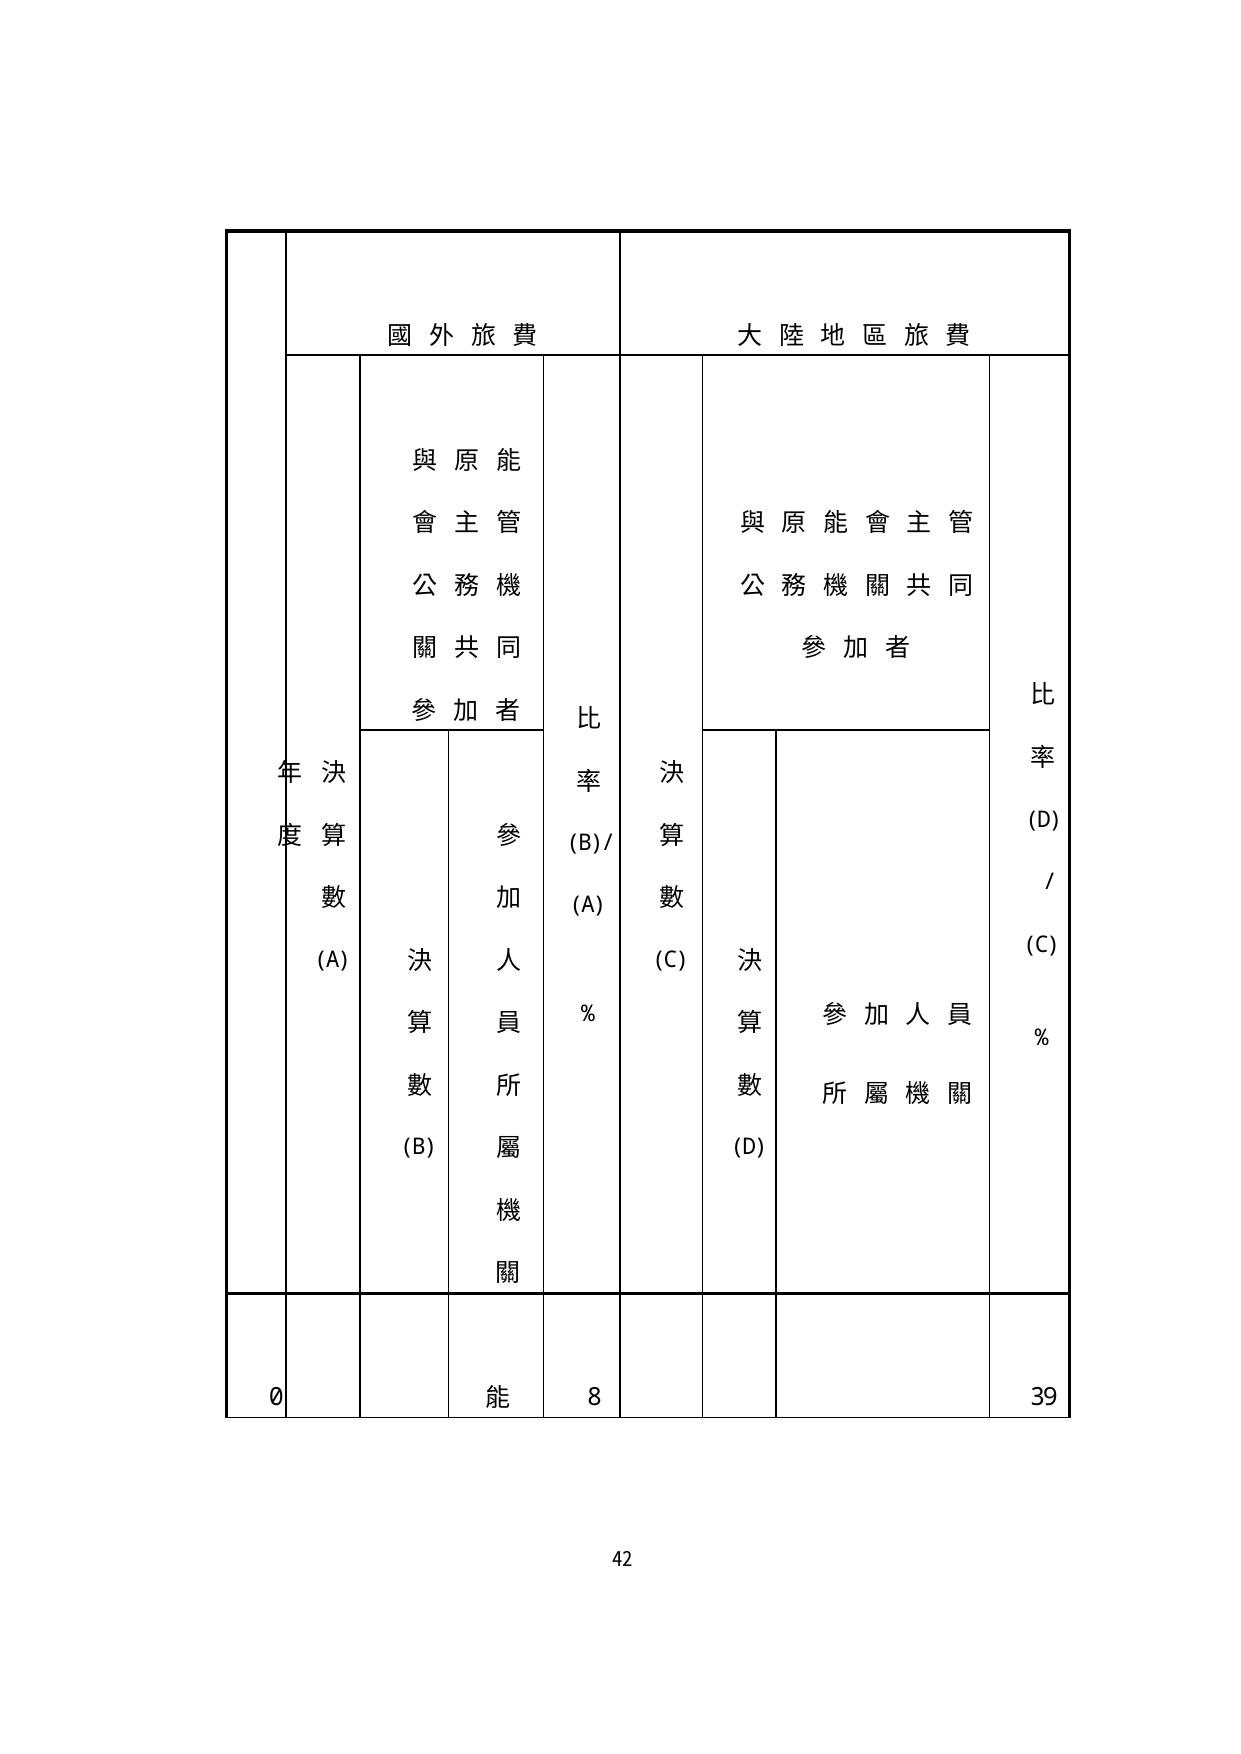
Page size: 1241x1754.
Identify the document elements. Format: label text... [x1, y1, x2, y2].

table_cell 參加人員 所屬機關 [777, 731, 989, 1292]
table_cell [287, 1295, 359, 1417]
table_cell 與原能會主管公務機關共同參加者 [703, 356, 989, 729]
table_cell 決算數(C) [621, 356, 702, 1292]
table_cell 8 [544, 1295, 619, 1417]
table_cell 與原能會主管公務機關共同參加者 [361, 356, 543, 729]
table_cell [621, 1295, 702, 1417]
table_cell 參加人員所屬機關 [449, 731, 543, 1292]
table_cell 決算數(B) [361, 731, 448, 1292]
table_cell 39 [990, 1295, 1068, 1417]
table_cell 0 [228, 1295, 285, 1417]
table_cell [703, 1295, 775, 1417]
table_cell 決算數(D) [703, 731, 775, 1292]
table_cell 決算數(A) [287, 356, 359, 1292]
table_header 年度 [228, 233, 285, 1292]
table_cell [361, 1295, 448, 1417]
table_cell 比率(B)/(A) % [544, 356, 619, 1292]
table_header 大陸地區旅費 [621, 233, 1068, 354]
table_cell 比率(D)/(C) % [990, 356, 1068, 1292]
table_cell [777, 1295, 989, 1417]
table_header 國外旅費 [287, 233, 619, 354]
table_cell 能 [449, 1295, 543, 1417]
